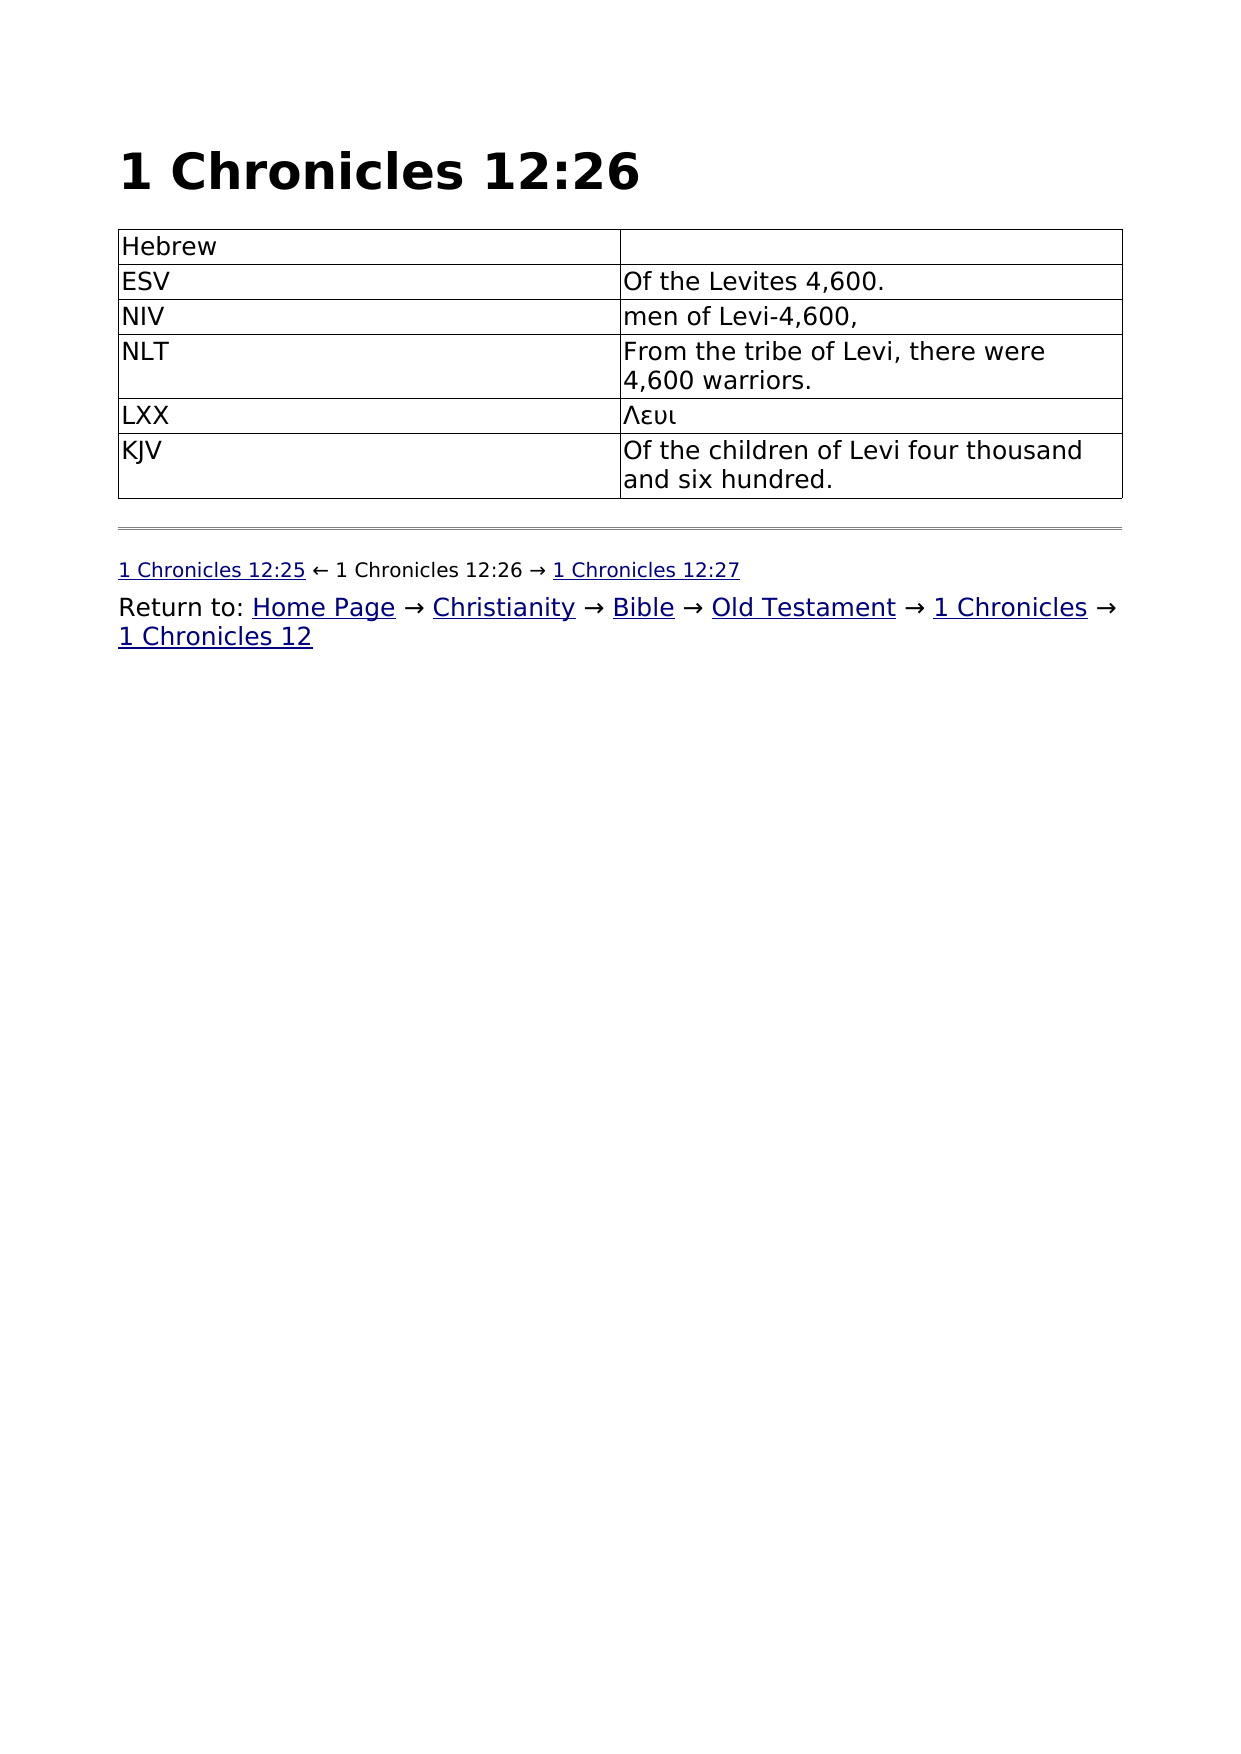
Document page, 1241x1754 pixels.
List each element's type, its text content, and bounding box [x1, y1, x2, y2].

table_cell men of Levi-4,600, [621, 300, 1122, 334]
table_header Hebrew [119, 230, 620, 264]
table_cell Of the children of Levi four thousand and six hundred. [621, 434, 1122, 498]
text 1 Chronicles 12:25 ← 1 Chronicles 12:26 → 1 Chronicles 12:27 [118, 559, 1122, 593]
table_cell NLT [119, 335, 620, 398]
table_cell KJV [119, 434, 620, 498]
table_header [621, 230, 1122, 264]
text Return to: Home Page → Christianity → Bible → Old Testament → 1 Chronicles → 1 Chronicles 12 [118, 593, 1122, 651]
table_cell From the tribe of Levi, there were 4,600 warriors. [621, 335, 1122, 398]
table_cell Of the Levites 4,600. [621, 265, 1122, 299]
table_cell Λευι [621, 399, 1122, 433]
subtitle 1 Chronicles 12:26 [118, 143, 1122, 201]
table_cell NIV [119, 300, 620, 334]
table_cell ESV [119, 265, 620, 299]
table_cell LXX [119, 399, 620, 433]
